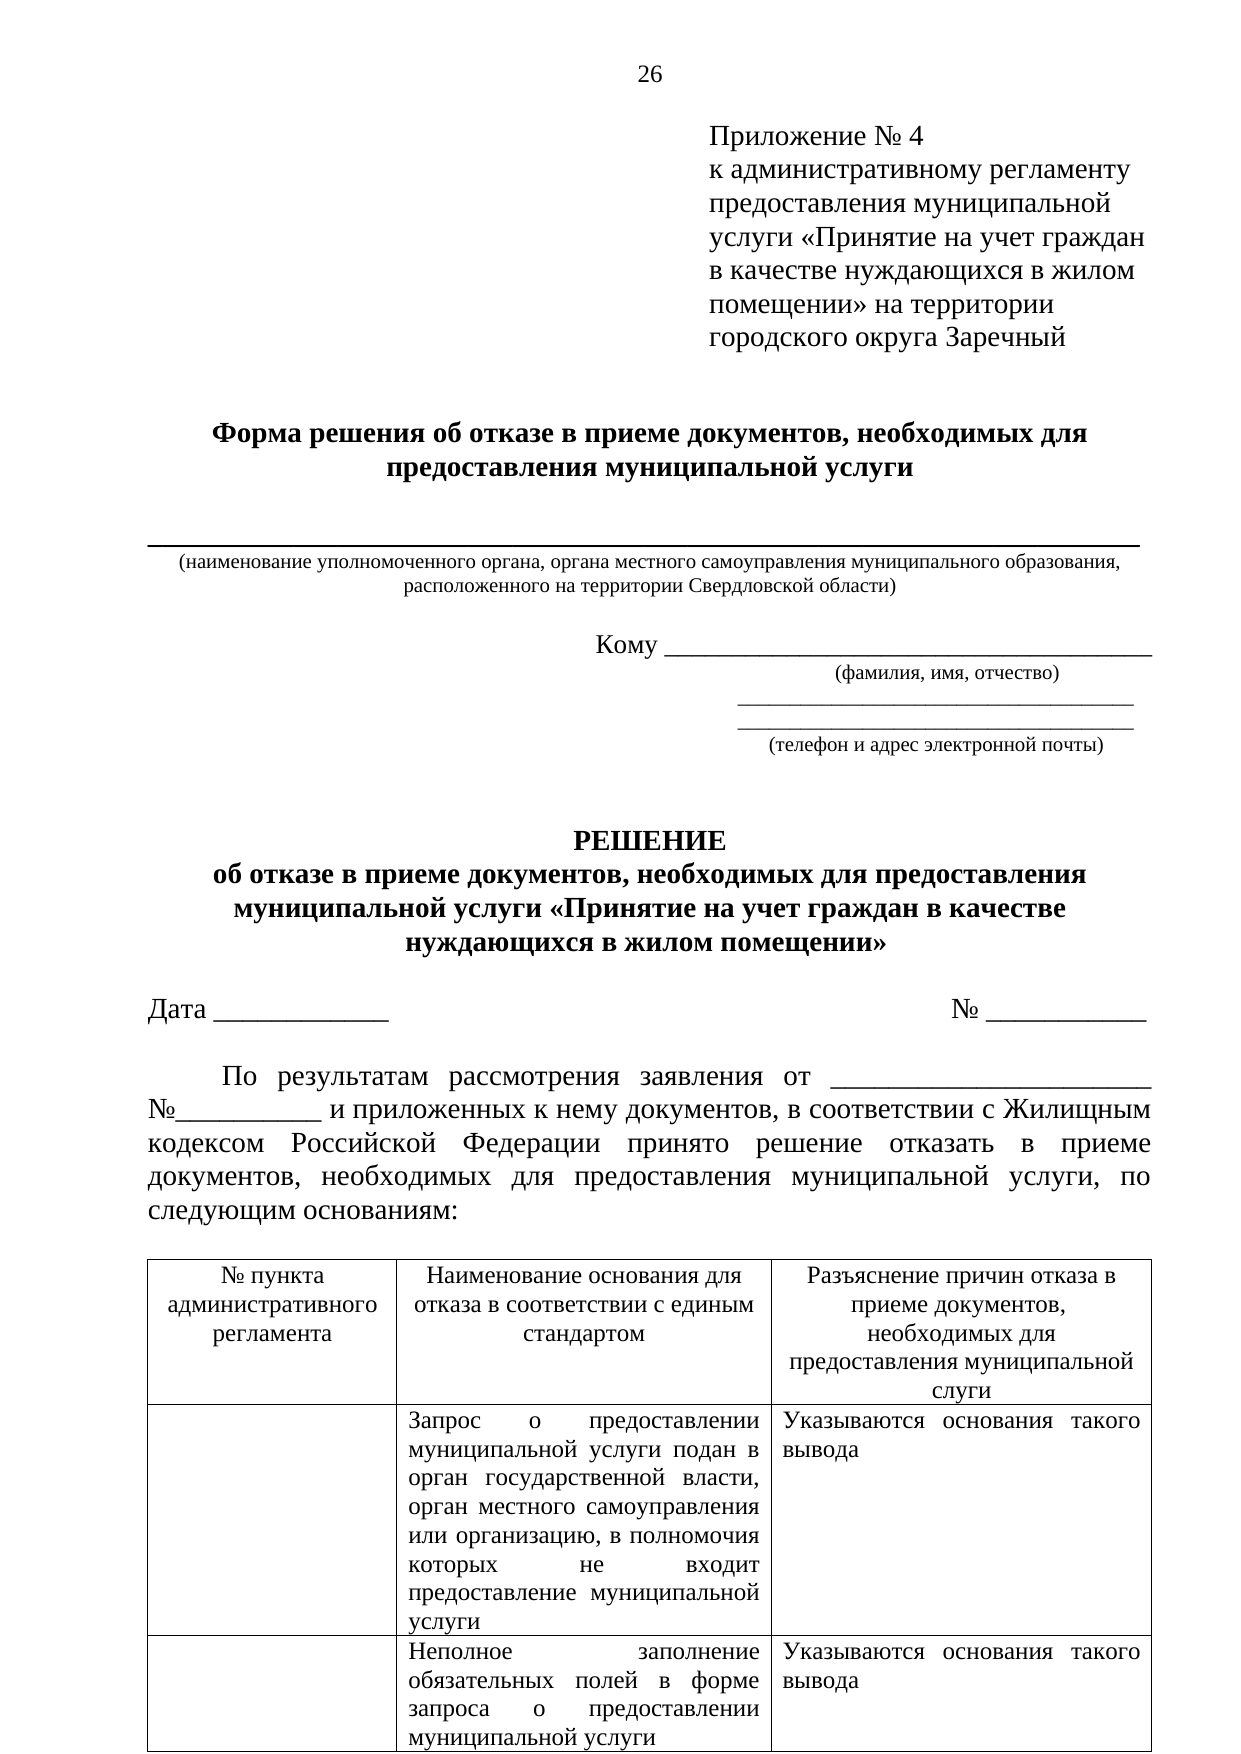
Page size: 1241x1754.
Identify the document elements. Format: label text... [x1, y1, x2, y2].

text Кому ____________________________________ [148, 629, 1152, 660]
table_header № пункта административного регламента [148, 1260, 396, 1404]
text ____________________________________________________________________ [148, 516, 1152, 549]
text По результатам рассмотрения заявления от ______________________ №__________ и приложенных к нему документов, в соответствии с Жилищным кодексом Российской Федерации принято решение отказать в приеме документов, необходимых для предоставления муниципальной услуги, по следующим основаниям: [148, 1058, 1152, 1226]
table_cell [148, 1405, 396, 1635]
table_cell Запрос о предоставлении муниципальной услуги подан в орган государственной власти, орган местного самоуправления или организацию, в полномочия которых не входит предоставление муниципальной услуги [397, 1405, 771, 1635]
text РЕШЕНИЕ [148, 823, 1152, 857]
text к административному регламенту предоставления муниципальной услуги «Принятие на учет граждан в качестве нуждающихся в жилом помещении» на территории городского округа Заречный [709, 152, 1152, 353]
table_header Наименование основания для отказа в соответствии с единым стандартом [397, 1260, 771, 1404]
table_cell [148, 1636, 396, 1751]
text (фамилия, имя, отчество) [148, 660, 1152, 684]
table_cell Указываются основания такого вывода [772, 1636, 1151, 1751]
text Форма решения об отказе в приеме документов, необходимых для предоставления муниципальной услуги [148, 415, 1152, 482]
table_cell Неполное заполнение обязательных полей в форме запроса о предоставлении муниципальной услуги [397, 1636, 771, 1751]
text Дата ____________ № ___________ [148, 991, 1152, 1024]
table_header Разъяснение причин отказа в приеме документов, необходимых для предоставления муниципальной слуги [772, 1260, 1151, 1404]
text об отказе в приеме документов, необходимых для предоставления муниципальной услуги «Принятие на учет граждан в качестве нуждающихся в жилом помещении» [148, 857, 1152, 957]
table_cell Указываются основания такого вывода [772, 1405, 1151, 1635]
text (наименование уполномоченного органа, органа местного самоуправления муниципального образования, расположенного на территории Свердловской области) [148, 549, 1152, 597]
text ______________________________________ [148, 684, 1152, 708]
text Приложение № 4 [709, 118, 1152, 152]
text ______________________________________ [148, 708, 1152, 732]
text (телефон и адрес электронной почты) [148, 732, 1152, 756]
